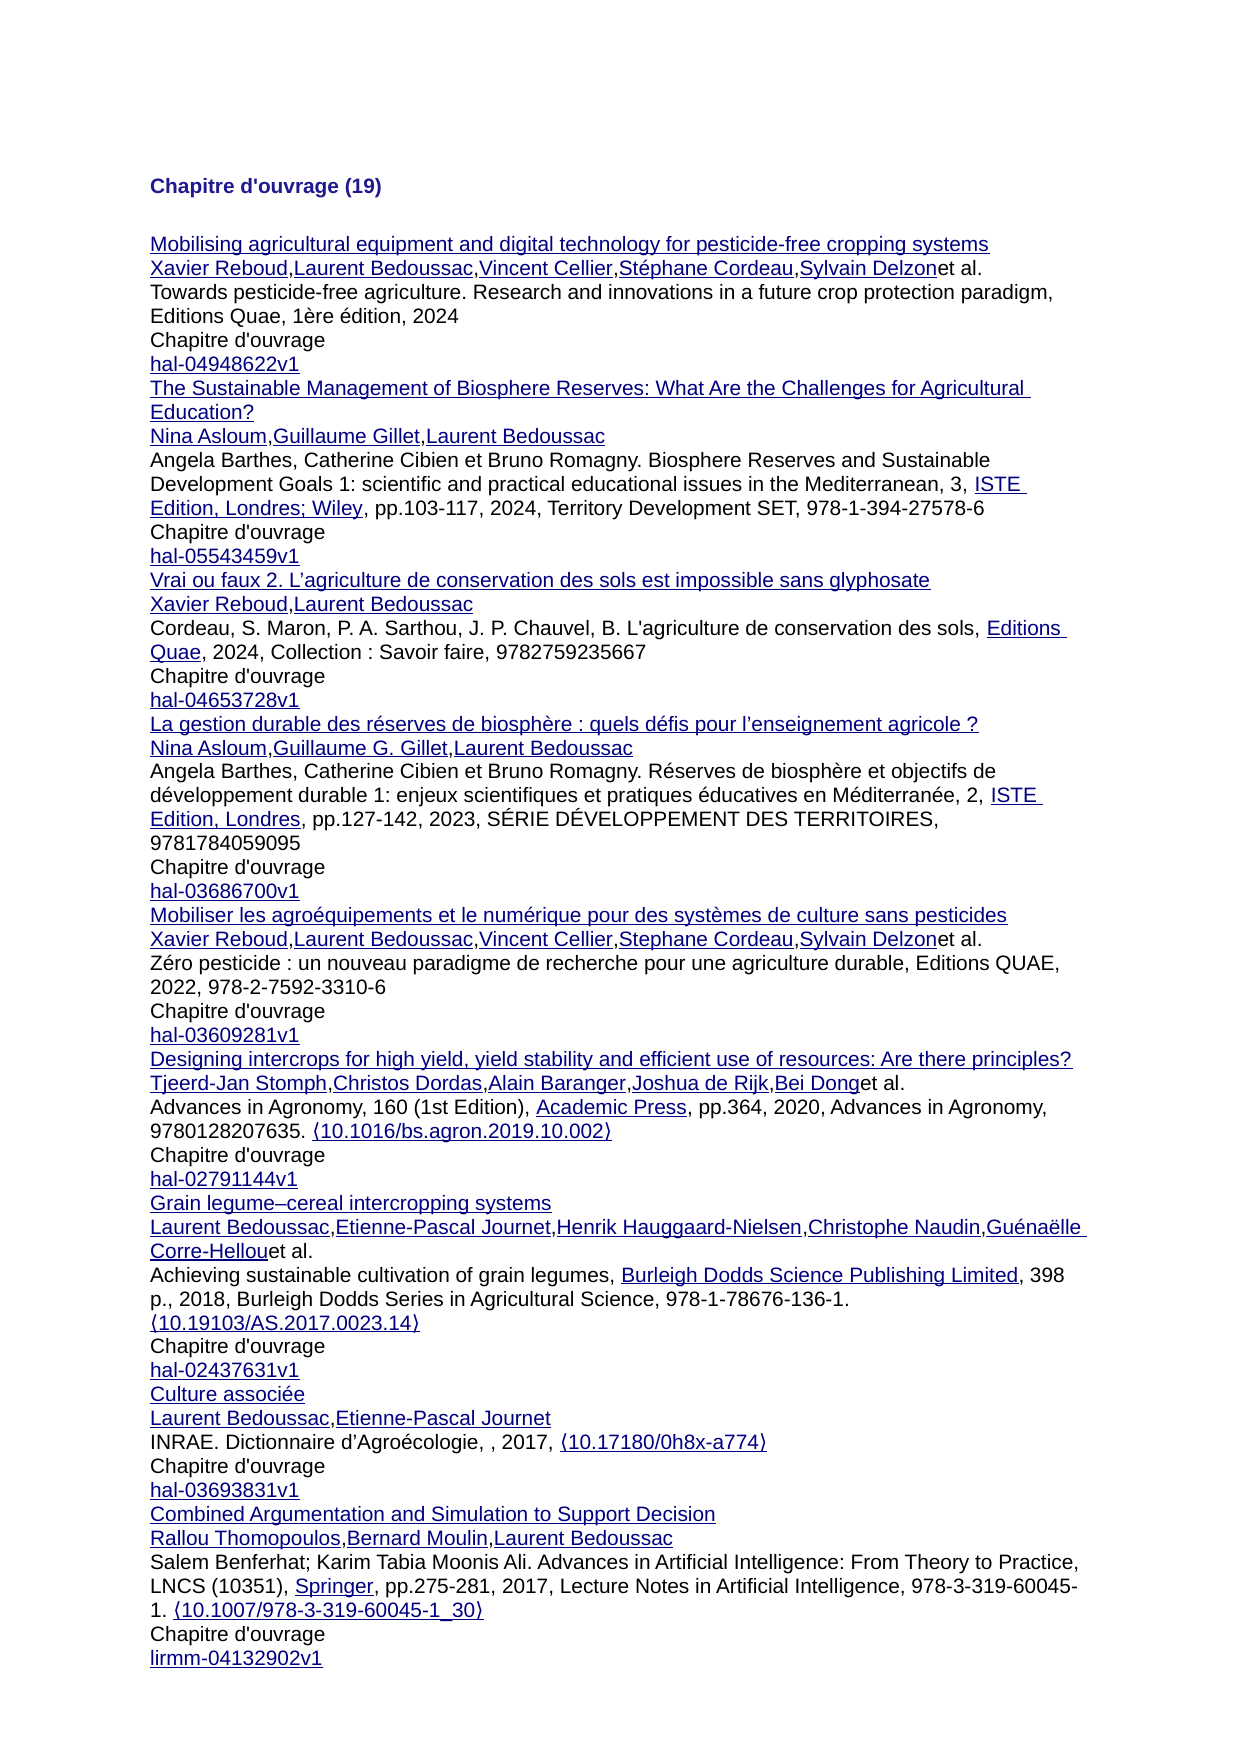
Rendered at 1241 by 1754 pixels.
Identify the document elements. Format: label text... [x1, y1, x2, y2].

subtitle Chapitre d'ouvrage (19) [150, 174, 1090, 198]
table_cell Vrai ou faux 2. L’agriculture de conservation des sols est impossible sans glyphosate Xavier Reboud,Laurent Bedoussac Cordeau, S. Maron, P. A. Sarthou, J. P. Chauvel, B. L'agriculture de conservation des sols, Editions Quae, 2024, Collection : Savoir faire, 9782759235667 Chapitre d'ouvrage hal-04653728v1 [150, 568, 1090, 711]
table_cell Mobiliser les agroéquipements et le numérique pour des systèmes de culture sans pesticides Xavier Reboud,Laurent Bedoussac,Vincent Cellier,Stephane Cordeau,Sylvain Delzonet al. Zéro pesticide : un nouveau paradigme de recherche pour une agriculture durable, Editions QUAE, 2022, 978-2-7592-3310-6 Chapitre d'ouvrage hal-03609281v1 [150, 903, 1090, 1047]
table_header Mobilising agricultural equipment and digital technology for pesticide-free cropping systems Xavier Reboud,Laurent Bedoussac,Vincent Cellier,Stéphane Cordeau,Sylvain Delzonet al. Towards pesticide-free agriculture. Research and innovations in a future crop protection paradigm, Editions Quae, 1ère édition, 2024 Chapitre d'ouvrage hal-04948622v1 [150, 232, 1090, 376]
table_cell La gestion durable des réserves de biosphère : quels défis pour l’enseignement agricole ? Nina Asloum,Guillaume G. Gillet,Laurent Bedoussac Angela Barthes, Catherine Cibien et Bruno Romagny. Réserves de biosphère et objectifs de développement durable 1: enjeux scientifiques et pratiques éducatives en Méditerranée, 2, ISTE Edition, Londres, pp.127-142, 2023, SÉRIE DÉVELOPPEMENT DES TERRITOIRES, 9781784059095 Chapitre d'ouvrage hal-03686700v1 [150, 711, 1090, 903]
table_cell Combined Argumentation and Simulation to Support Decision Rallou Thomopoulos,Bernard Moulin,Laurent Bedoussac Salem Benferhat; Karim Tabia Moonis Ali. Advances in Artificial Intelligence: From Theory to Practice, LNCS (10351), Springer, pp.275-281, 2017, Lecture Notes in Artificial Intelligence, 978-3-319-60045-1. ⟨10.1007/978-3-319-60045-1_30⟩ Chapitre d'ouvrage lirmm-04132902v1 [150, 1502, 1090, 1670]
table_cell The Sustainable Management of Biosphere Reserves: What Are the Challenges for Agricultural Education? Nina Asloum,Guillaume Gillet,Laurent Bedoussac Angela Barthes, Catherine Cibien et Bruno Romagny. Biosphere Reserves and Sustainable Development Goals 1: scientific and practical educational issues in the Mediterranean, 3, ISTE Edition, Londres; Wiley, pp.103-117, 2024, Territory Development SET, 978-1-394-27578-6 Chapitre d'ouvrage hal-05543459v1 [150, 376, 1090, 568]
table_cell Designing intercrops for high yield, yield stability and efficient use of resources: Are there principles? Tjeerd-Jan Stomph,Christos Dordas,Alain Baranger,Joshua de Rijk,Bei Donget al. Advances in Agronomy, 160 (1st Edition), Academic Press, pp.364, 2020, Advances in Agronomy, 9780128207635. ⟨10.1016/bs.agron.2019.10.002⟩ Chapitre d'ouvrage hal-02791144v1 [150, 1047, 1090, 1191]
table_cell Culture associée Laurent Bedoussac,Etienne-Pascal Journet INRAE. Dictionnaire d’Agroécologie, , 2017, ⟨10.17180/0h8x-a774⟩ Chapitre d'ouvrage hal-03693831v1 [150, 1382, 1090, 1502]
table_cell Grain legume–cereal intercropping systems Laurent Bedoussac,Etienne-Pascal Journet,Henrik Hauggaard-Nielsen,Christophe Naudin,Guénaëlle Corre-Hellouet al. Achieving sustainable cultivation of grain legumes, Burleigh Dodds Science Publishing Limited, 398 p., 2018, Burleigh Dodds Series in Agricultural Science, 978-1-78676-136-1. ⟨10.19103/AS.2017.0023.14⟩ Chapitre d'ouvrage hal-02437631v1 [150, 1191, 1090, 1382]
